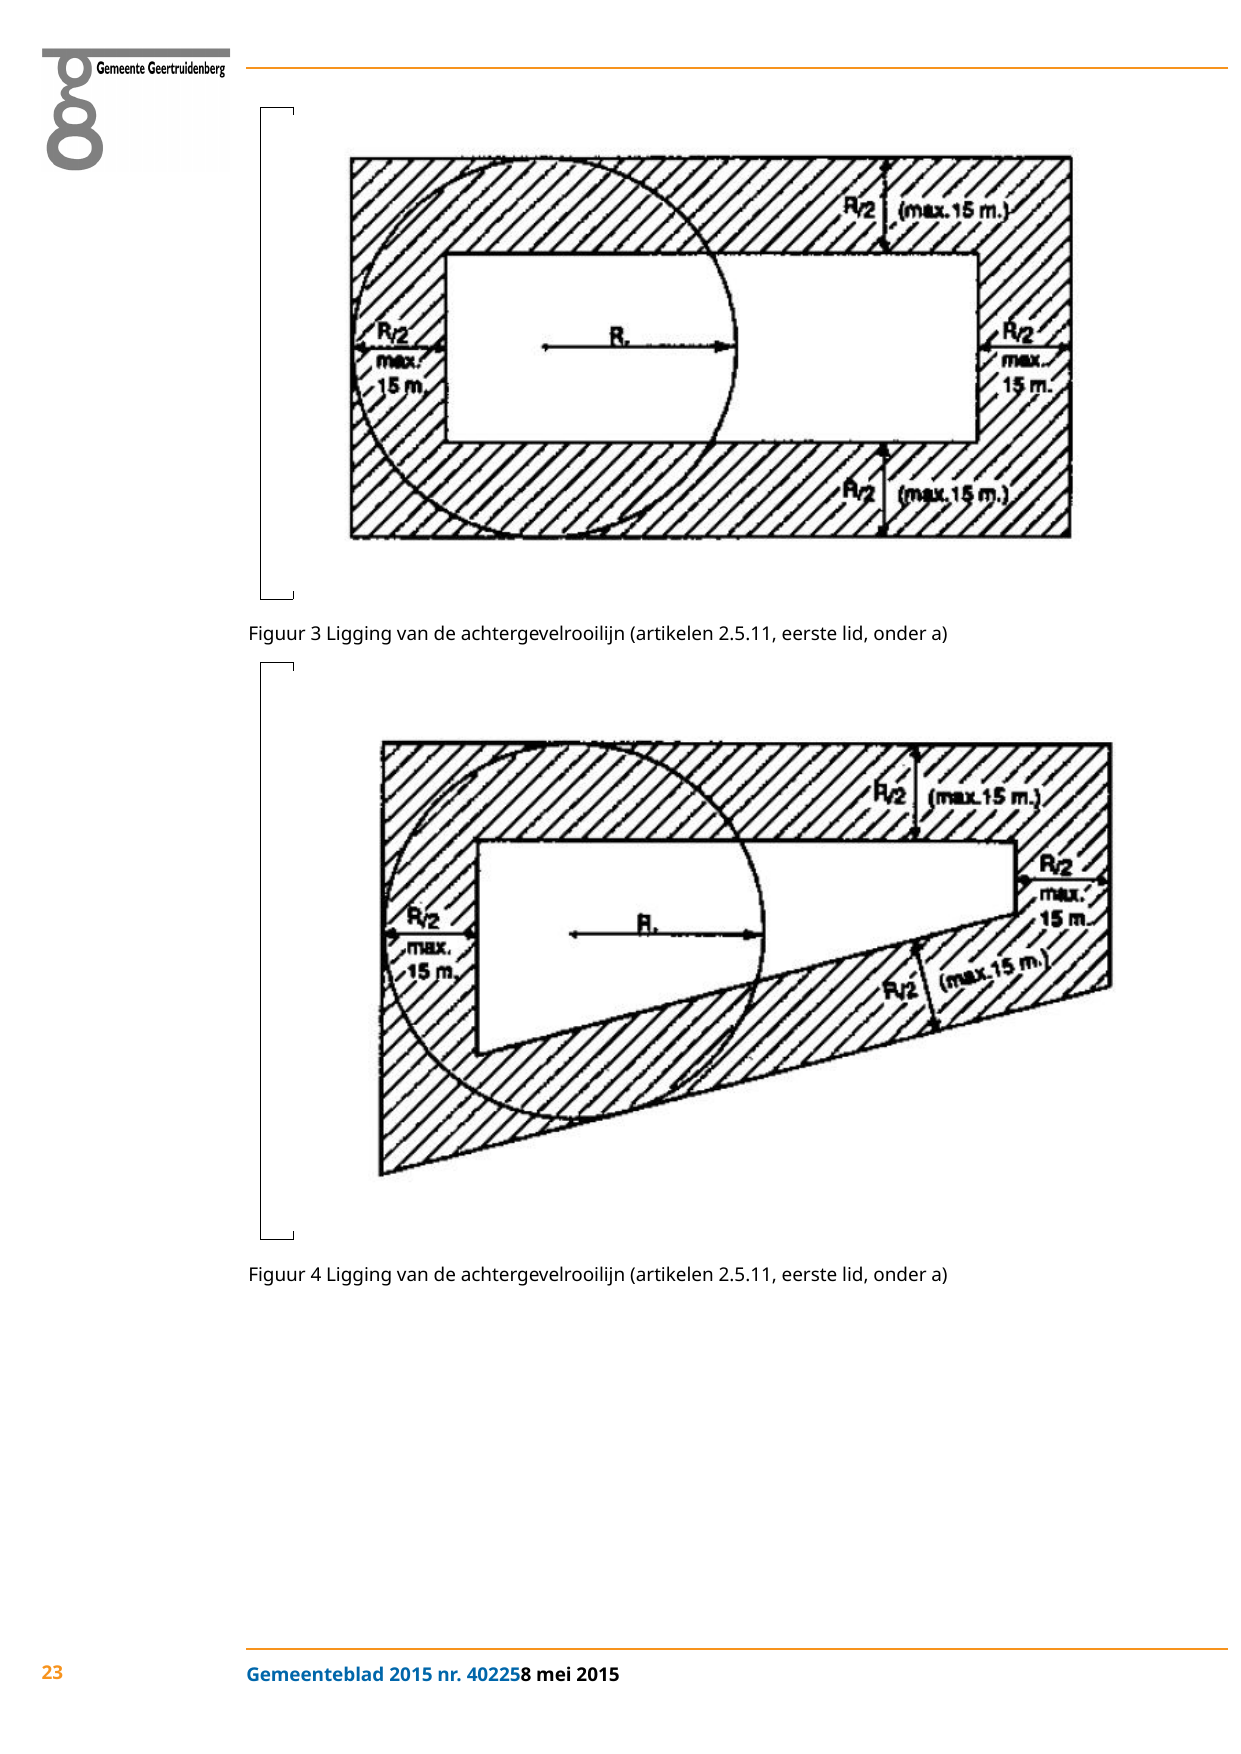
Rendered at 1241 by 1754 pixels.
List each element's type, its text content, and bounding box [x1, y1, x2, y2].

text Figuur 3 Ligging van de achtergevelrooilijn (artikelen 2.5.11, eerste lid, onder a) [248, 621, 1152, 646]
picture [268, 671, 1173, 1231]
text Figuur 4 Ligging van de achtergevelrooilijn (artikelen 2.5.11, eerste lid, onder a) [248, 1261, 1152, 1287]
picture [268, 115, 1173, 591]
picture [41, 47, 231, 172]
